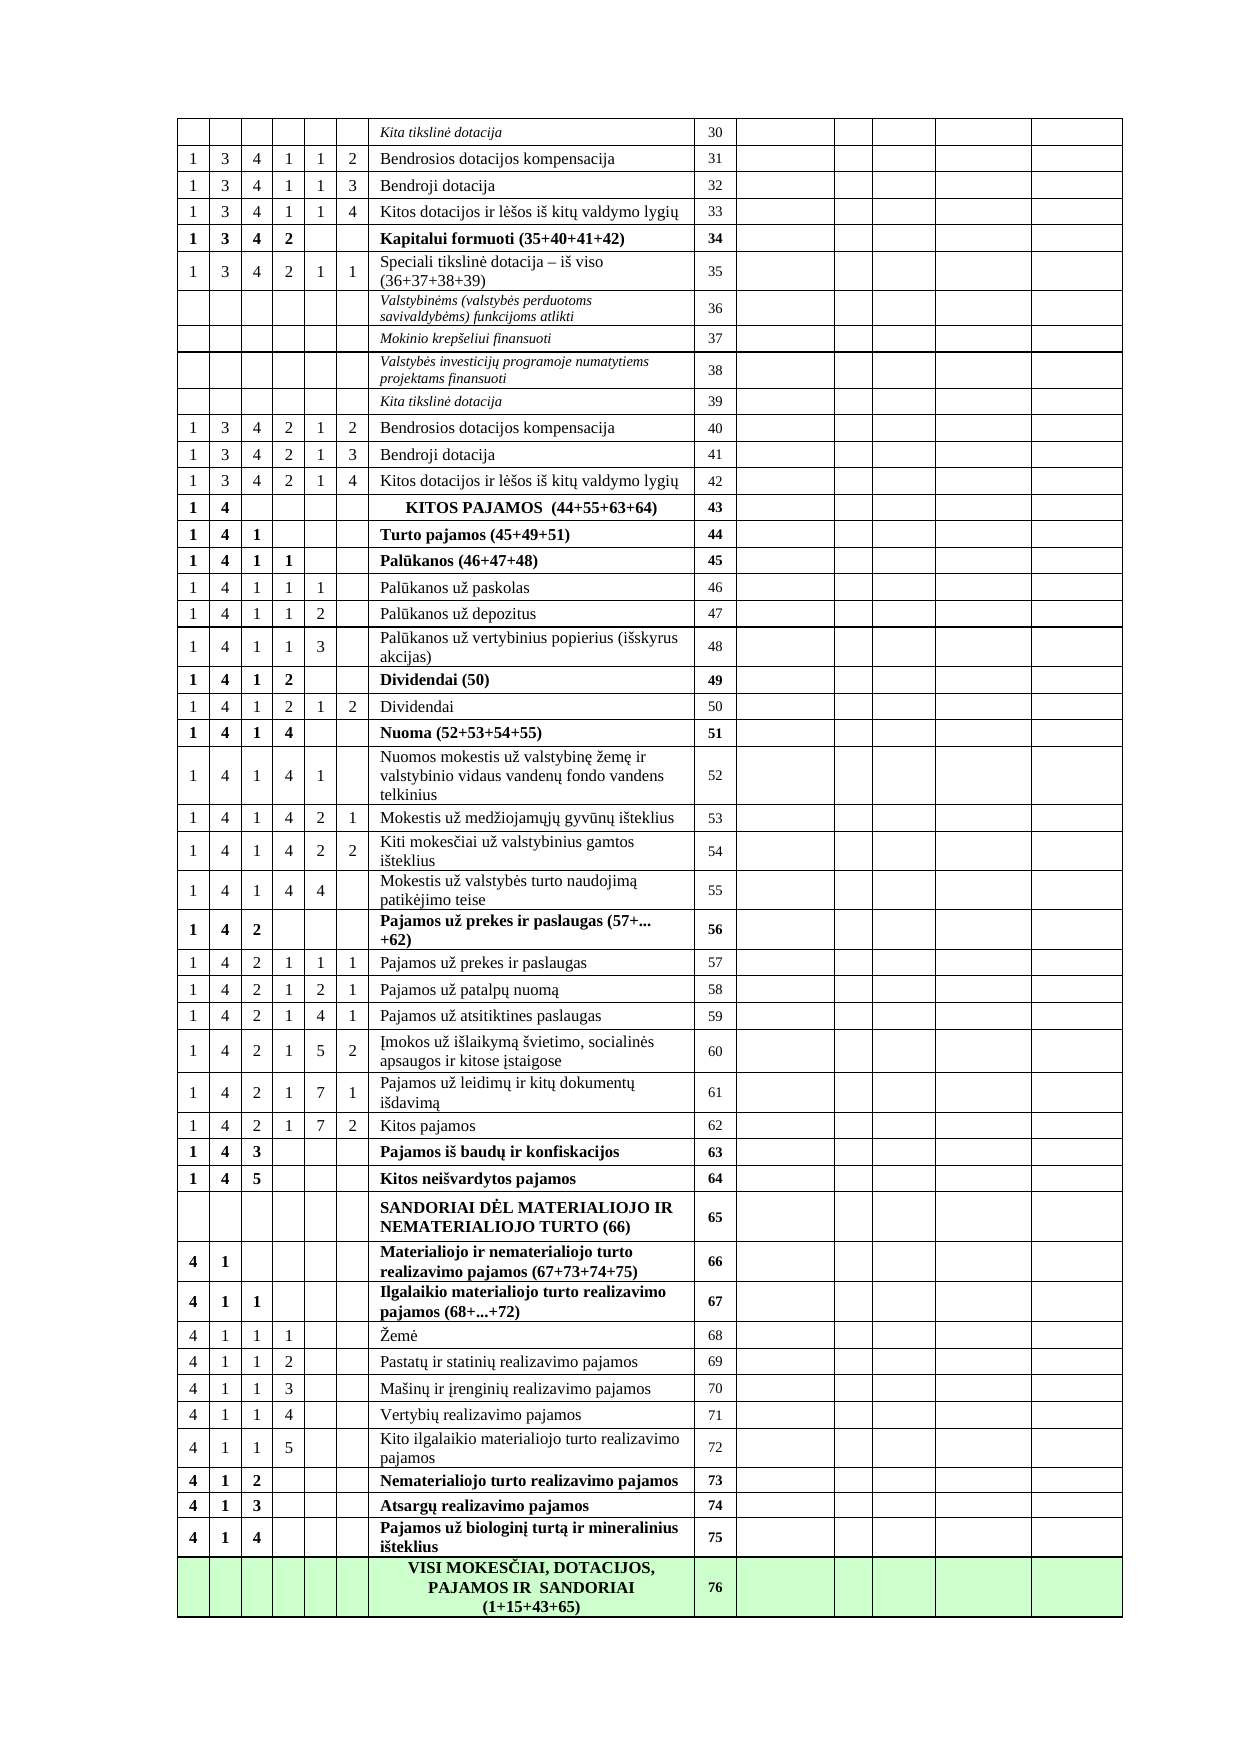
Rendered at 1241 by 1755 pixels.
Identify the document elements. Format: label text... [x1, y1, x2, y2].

table_cell 4 [305, 1003, 336, 1028]
table_cell [835, 442, 872, 467]
table_cell [1032, 119, 1122, 145]
table_cell [273, 353, 304, 387]
table_cell [737, 1282, 834, 1321]
table_cell [936, 1375, 1031, 1401]
table_cell 51 [695, 720, 736, 746]
table_cell [1032, 172, 1122, 198]
table_cell [1032, 950, 1122, 975]
table_cell 1 [178, 628, 209, 666]
table_cell [305, 1558, 336, 1616]
table_cell 1 [178, 805, 209, 831]
table_cell 4 [210, 747, 241, 804]
table_cell 1 [178, 667, 209, 692]
table_cell [1032, 199, 1122, 224]
table_cell 1 [178, 720, 209, 746]
table_cell [1032, 326, 1122, 351]
table_cell 1 [242, 694, 272, 719]
table_cell Dividendai [369, 694, 694, 719]
table_cell 4 [337, 468, 368, 494]
table_cell [737, 574, 834, 600]
table_cell 2 [242, 1003, 272, 1028]
table_cell [835, 1322, 872, 1348]
table_cell 1 [337, 252, 368, 290]
table_cell [737, 146, 834, 171]
table_cell [1032, 415, 1122, 441]
table_cell 1 [305, 172, 336, 198]
table_cell [835, 326, 872, 351]
table_cell 44 [695, 521, 736, 547]
table_cell 3 [242, 1139, 272, 1165]
table_cell 4 [242, 442, 272, 467]
table_cell [835, 1073, 872, 1112]
table_cell Speciali tikslinė dotacija – iš viso (36+37+38+39) [369, 252, 694, 290]
table_cell [936, 1493, 1031, 1517]
table_cell [835, 1468, 872, 1492]
table_cell [337, 119, 368, 145]
table_cell 1 [178, 1139, 209, 1165]
table_cell 1 [273, 172, 304, 198]
table_cell [737, 976, 834, 1002]
table_cell [835, 1282, 872, 1321]
table_cell 1 [210, 1349, 241, 1374]
table_cell [210, 1558, 241, 1616]
table_cell [1032, 1322, 1122, 1348]
table_cell [737, 1113, 834, 1138]
table_cell [178, 1192, 209, 1241]
table_cell 1 [273, 976, 304, 1002]
table_cell Kito ilgalaikio materialiojo turto realizavimo pajamos [369, 1429, 694, 1467]
table_cell [835, 747, 872, 804]
table_cell Bendrosios dotacijos kompensacija [369, 146, 694, 171]
table_cell 1 [337, 1003, 368, 1028]
table_cell [305, 1139, 336, 1165]
table_cell 4 [242, 252, 272, 290]
table_cell [873, 1322, 935, 1348]
table_cell [337, 1282, 368, 1321]
table_cell [737, 747, 834, 804]
table_cell [273, 1558, 304, 1616]
table_cell 60 [695, 1030, 736, 1072]
table_cell 1 [178, 468, 209, 494]
table_cell [305, 1493, 336, 1517]
table_cell [273, 326, 304, 351]
table_cell [835, 468, 872, 494]
table_cell [1032, 291, 1122, 325]
table_cell [337, 225, 368, 251]
table_cell [873, 199, 935, 224]
table_cell 1 [210, 1322, 241, 1348]
table_cell [305, 291, 336, 325]
table_cell [1032, 1242, 1122, 1281]
table_cell [737, 1375, 834, 1401]
table_cell 1 [273, 1030, 304, 1072]
table_cell [337, 1468, 368, 1492]
table_cell [210, 291, 241, 325]
table_cell [273, 119, 304, 145]
table_cell [835, 910, 872, 949]
table_cell [1032, 1518, 1122, 1556]
table_cell [737, 1003, 834, 1028]
table_cell Kitos dotacijos ir lėšos iš kitų valdymo lygių [369, 199, 694, 224]
table_cell 4 [273, 805, 304, 831]
table_cell [273, 389, 304, 414]
table_cell 1 [178, 548, 209, 573]
table_cell 2 [273, 225, 304, 251]
table_cell [737, 950, 834, 975]
table_cell 73 [695, 1468, 736, 1492]
table_cell 5 [305, 1030, 336, 1072]
table_cell 1 [242, 871, 272, 909]
table_cell [210, 1192, 241, 1241]
table_cell 4 [178, 1402, 209, 1427]
table_cell [873, 468, 935, 494]
table_cell [936, 1282, 1031, 1321]
table_cell Palūkanos (46+47+48) [369, 548, 694, 573]
table_cell [835, 1349, 872, 1374]
table_cell [835, 805, 872, 831]
table_cell 1 [273, 628, 304, 666]
table_cell [305, 119, 336, 145]
table_cell 1 [178, 252, 209, 290]
table_cell [1032, 574, 1122, 600]
table_cell [936, 720, 1031, 746]
table_cell [873, 252, 935, 290]
table_cell [873, 910, 935, 949]
table_cell [835, 1166, 872, 1191]
table_cell [737, 326, 834, 351]
table_cell 76 [695, 1558, 736, 1616]
table_cell [242, 1558, 272, 1616]
table_cell 3 [337, 172, 368, 198]
table_cell 3 [210, 415, 241, 441]
table_cell [1032, 1429, 1122, 1467]
table_cell 63 [695, 1139, 736, 1165]
table_cell [737, 389, 834, 414]
table_cell [1032, 1003, 1122, 1028]
table_cell [936, 1073, 1031, 1112]
table_cell [737, 805, 834, 831]
table_cell 1 [210, 1242, 241, 1281]
table_cell 1 [273, 199, 304, 224]
table_cell 2 [305, 832, 336, 870]
table_cell [835, 950, 872, 975]
table_cell Palūkanos už vertybinius popierius (išskyrus akcijas) [369, 628, 694, 666]
table_cell Nuoma (52+53+54+55) [369, 720, 694, 746]
table_cell [873, 601, 935, 626]
table_cell [873, 1003, 935, 1028]
table_cell 1 [242, 548, 272, 573]
table_cell [873, 747, 935, 804]
table_cell 54 [695, 832, 736, 870]
table_cell Kitos dotacijos ir lėšos iš kitų valdymo lygių [369, 468, 694, 494]
table_cell [936, 326, 1031, 351]
table_cell [936, 667, 1031, 692]
table_cell [305, 225, 336, 251]
table_cell [936, 628, 1031, 666]
table_cell [737, 548, 834, 573]
table_cell [835, 146, 872, 171]
table_cell [936, 747, 1031, 804]
table_cell [273, 521, 304, 547]
table_cell [873, 1242, 935, 1281]
table_cell Bendroji dotacija [369, 442, 694, 467]
table_cell [737, 1518, 834, 1556]
table_cell 3 [305, 628, 336, 666]
table_cell [273, 495, 304, 520]
table_cell [873, 225, 935, 251]
table_cell 4 [273, 832, 304, 870]
table_cell [873, 389, 935, 414]
table_cell [305, 1375, 336, 1401]
table_cell [1032, 628, 1122, 666]
table_cell Pajamos už biologinį turtą ir mineralinius išteklius [369, 1518, 694, 1556]
table_cell 2 [273, 468, 304, 494]
table_cell 1 [178, 1003, 209, 1028]
table_cell [1032, 720, 1122, 746]
table_cell [835, 1113, 872, 1138]
table_cell [873, 146, 935, 171]
table_cell 2 [337, 1030, 368, 1072]
table_cell [1032, 468, 1122, 494]
table_cell [337, 1349, 368, 1374]
table_cell 1 [178, 415, 209, 441]
table_cell [1032, 225, 1122, 251]
table_cell Dividendai (50) [369, 667, 694, 692]
table_cell 1 [210, 1402, 241, 1427]
table_cell [737, 1402, 834, 1427]
table_cell 2 [273, 1349, 304, 1374]
table_cell 49 [695, 667, 736, 692]
table_cell Mokestis už valstybės turto naudojimą patikėjimo teise [369, 871, 694, 909]
table_cell [835, 252, 872, 290]
table_cell Kita tikslinė dotacija [369, 389, 694, 414]
table_cell 2 [242, 1468, 272, 1492]
table_cell [337, 1558, 368, 1616]
table_cell 2 [273, 415, 304, 441]
table_cell Palūkanos už paskolas [369, 574, 694, 600]
table_cell [835, 1030, 872, 1072]
table_cell 2 [273, 694, 304, 719]
table_cell [737, 119, 834, 145]
table_cell 46 [695, 574, 736, 600]
table_cell [273, 1192, 304, 1241]
table_cell 75 [695, 1518, 736, 1556]
table_cell [178, 291, 209, 325]
table_cell [178, 326, 209, 351]
table_cell Kitos neišvardytos pajamos [369, 1166, 694, 1191]
table_cell 2 [305, 805, 336, 831]
table_cell [305, 1402, 336, 1427]
table_cell [873, 1166, 935, 1191]
table_cell 4 [178, 1349, 209, 1374]
table_cell 42 [695, 468, 736, 494]
table_cell [210, 119, 241, 145]
table_cell [936, 1349, 1031, 1374]
table_cell Pajamos iš baudų ir konfiskacijos [369, 1139, 694, 1165]
table_cell 1 [178, 172, 209, 198]
table_cell 3 [210, 252, 241, 290]
table_cell 4 [210, 521, 241, 547]
table_cell 4 [178, 1242, 209, 1281]
table_cell 1 [273, 601, 304, 626]
table_cell [1032, 1493, 1122, 1517]
table_cell [737, 468, 834, 494]
table_cell 3 [210, 172, 241, 198]
table_cell [873, 1113, 935, 1138]
table_cell 1 [273, 574, 304, 600]
table_cell [337, 521, 368, 547]
table_cell 1 [273, 146, 304, 171]
table_cell [337, 353, 368, 387]
table_cell [305, 495, 336, 520]
table_cell [178, 119, 209, 145]
table_cell [873, 1558, 935, 1616]
table_cell 38 [695, 353, 736, 387]
table_cell [305, 1349, 336, 1374]
table_cell [737, 1468, 834, 1492]
table_cell 1 [273, 548, 304, 573]
table_cell Nuomos mokestis už valstybinę žemę ir valstybinio vidaus vandenų fondo vandens telkinius [369, 747, 694, 804]
table_cell 52 [695, 747, 736, 804]
table_cell [1032, 1375, 1122, 1401]
table_cell [305, 353, 336, 387]
table_cell [835, 119, 872, 145]
table_cell [1032, 871, 1122, 909]
table_cell 4 [242, 468, 272, 494]
table_cell [873, 1375, 935, 1401]
table_cell [242, 495, 272, 520]
table_cell 2 [273, 252, 304, 290]
table_cell 4 [178, 1468, 209, 1492]
table_cell [737, 832, 834, 870]
table_cell [873, 1192, 935, 1241]
table_cell [337, 747, 368, 804]
table_cell 1 [337, 976, 368, 1002]
table_cell [1032, 1192, 1122, 1241]
table_cell 1 [242, 1375, 272, 1401]
table_cell 1 [273, 1073, 304, 1112]
table_cell [873, 1402, 935, 1427]
table_cell [305, 521, 336, 547]
table_cell VISI MOKESČIAI, DOTACIJOS, PAJAMOS IR SANDORIAI (1+15+43+65) [369, 1558, 694, 1616]
table_cell 3 [210, 146, 241, 171]
table_cell [737, 720, 834, 746]
table_cell [835, 353, 872, 387]
table_cell [835, 1242, 872, 1281]
table_cell [337, 326, 368, 351]
table_cell 1 [242, 1282, 272, 1321]
table_cell [273, 1518, 304, 1556]
table_cell [337, 574, 368, 600]
table_cell [242, 119, 272, 145]
table_cell 1 [242, 1429, 272, 1467]
table_cell [1032, 1073, 1122, 1112]
table_cell [305, 326, 336, 351]
table_cell [936, 389, 1031, 414]
table_cell 1 [178, 747, 209, 804]
table_cell [835, 548, 872, 573]
table_cell [337, 1166, 368, 1191]
table_cell 4 [210, 950, 241, 975]
table_cell [1032, 353, 1122, 387]
table_cell 71 [695, 1402, 736, 1427]
table_cell 4 [210, 1113, 241, 1138]
table_cell [873, 694, 935, 719]
table_cell 1 [305, 442, 336, 467]
table_cell [178, 1558, 209, 1616]
table_cell [835, 225, 872, 251]
table_cell 74 [695, 1493, 736, 1517]
table_cell Valstybinėms (valstybės perduotoms savivaldybėms) funkcijoms atlikti [369, 291, 694, 325]
table_cell 3 [210, 442, 241, 467]
table_cell [873, 442, 935, 467]
table_cell 4 [210, 1073, 241, 1112]
table_cell 4 [242, 199, 272, 224]
table_cell [936, 1429, 1031, 1467]
table_cell [1032, 146, 1122, 171]
table_cell 68 [695, 1322, 736, 1348]
table_cell [1032, 442, 1122, 467]
table_cell 1 [178, 495, 209, 520]
table_cell 5 [273, 1429, 304, 1467]
table_cell [835, 199, 872, 224]
table_cell 1 [178, 1166, 209, 1191]
table_cell [936, 1242, 1031, 1281]
table_cell [305, 720, 336, 746]
table_cell [273, 1468, 304, 1492]
table_cell [737, 415, 834, 441]
table_cell Mašinų ir įrenginių realizavimo pajamos [369, 1375, 694, 1401]
table_cell [305, 548, 336, 573]
table_cell [1032, 1113, 1122, 1138]
table_cell 3 [242, 1493, 272, 1517]
table_cell [835, 1429, 872, 1467]
table_cell [1032, 976, 1122, 1002]
table_cell 4 [210, 1003, 241, 1028]
table_cell [873, 172, 935, 198]
table_cell 4 [178, 1429, 209, 1467]
table_cell 1 [242, 667, 272, 692]
table_cell [273, 1242, 304, 1281]
table_cell 36 [695, 291, 736, 325]
table_cell Pajamos už leidimų ir kitų dokumentų išdavimą [369, 1073, 694, 1112]
table_cell 1 [242, 1349, 272, 1374]
table_cell 2 [242, 976, 272, 1002]
table_cell [873, 1429, 935, 1467]
table_cell [835, 172, 872, 198]
table_cell 69 [695, 1349, 736, 1374]
table_cell [936, 415, 1031, 441]
table_cell [273, 291, 304, 325]
table_cell Nematerialiojo turto realizavimo pajamos [369, 1468, 694, 1492]
table_cell [1032, 548, 1122, 573]
table_cell 66 [695, 1242, 736, 1281]
table_cell 1 [178, 521, 209, 547]
table_cell [737, 1030, 834, 1072]
table_cell Pajamos už prekes ir paslaugas [369, 950, 694, 975]
table_cell [936, 871, 1031, 909]
table_cell Atsargų realizavimo pajamos [369, 1493, 694, 1517]
table_cell [936, 172, 1031, 198]
table_cell [1032, 601, 1122, 626]
table_cell [873, 805, 935, 831]
table_cell 4 [337, 199, 368, 224]
table_cell 3 [210, 199, 241, 224]
table_cell 4 [210, 1030, 241, 1072]
table_cell 4 [210, 1166, 241, 1191]
table_cell [737, 1242, 834, 1281]
table_cell 2 [242, 1073, 272, 1112]
table_cell 4 [273, 720, 304, 746]
table_cell [936, 1322, 1031, 1348]
table_cell Valstybės investicijų programoje numatytiems projektams finansuoti [369, 353, 694, 387]
table_cell 1 [337, 950, 368, 975]
table_cell [936, 548, 1031, 573]
table_cell 61 [695, 1073, 736, 1112]
table_cell [936, 1558, 1031, 1616]
table_cell 41 [695, 442, 736, 467]
table_cell [936, 574, 1031, 600]
table_cell [835, 1003, 872, 1028]
table_cell 2 [337, 1113, 368, 1138]
table_cell [737, 1429, 834, 1467]
table_cell [273, 1282, 304, 1321]
table_cell 47 [695, 601, 736, 626]
table_cell [305, 1242, 336, 1281]
table_cell [337, 871, 368, 909]
table_cell [305, 1282, 336, 1321]
table_cell [835, 628, 872, 666]
table_cell [936, 521, 1031, 547]
table_cell [1032, 910, 1122, 949]
table_cell [835, 574, 872, 600]
table_cell Palūkanos už depozitus [369, 601, 694, 626]
table_cell 7 [305, 1073, 336, 1112]
table_cell 4 [273, 1402, 304, 1427]
table_cell [737, 353, 834, 387]
table_cell 1 [210, 1468, 241, 1492]
table_cell 1 [178, 225, 209, 251]
table_cell [210, 389, 241, 414]
table_cell 1 [242, 1402, 272, 1427]
table_cell [936, 442, 1031, 467]
table_cell 4 [210, 976, 241, 1002]
table_cell Pastatų ir statinių realizavimo pajamos [369, 1349, 694, 1374]
table_cell Pajamos už atsitiktines paslaugas [369, 1003, 694, 1028]
table_cell 1 [178, 1030, 209, 1072]
table_cell [936, 805, 1031, 831]
table_cell 4 [210, 720, 241, 746]
table_cell [242, 353, 272, 387]
table_cell Ilgalaikio materialiojo turto realizavimo pajamos (68+...+72) [369, 1282, 694, 1321]
table_cell [936, 694, 1031, 719]
table_cell Bendroji dotacija [369, 172, 694, 198]
table_cell [337, 389, 368, 414]
table_cell [242, 1192, 272, 1241]
table_cell Bendrosios dotacijos kompensacija [369, 415, 694, 441]
table_cell [936, 1139, 1031, 1165]
table_cell [873, 1468, 935, 1492]
table_cell 2 [242, 1030, 272, 1072]
table_cell 1 [242, 574, 272, 600]
table_cell 48 [695, 628, 736, 666]
table_cell [337, 495, 368, 520]
table_cell 58 [695, 976, 736, 1002]
table_cell [1032, 495, 1122, 520]
table_cell [337, 1139, 368, 1165]
table_cell [737, 1073, 834, 1112]
table_cell [737, 521, 834, 547]
table_cell [873, 1493, 935, 1517]
table_cell 7 [305, 1113, 336, 1138]
table_cell 1 [305, 950, 336, 975]
table_cell 4 [210, 805, 241, 831]
table_cell 65 [695, 1192, 736, 1241]
table_cell 4 [178, 1322, 209, 1348]
table_cell 2 [242, 950, 272, 975]
table_cell [337, 720, 368, 746]
table_cell [936, 353, 1031, 387]
table_cell [305, 1192, 336, 1241]
table_cell 4 [273, 747, 304, 804]
table_cell 1 [305, 574, 336, 600]
table_cell [873, 353, 935, 387]
table_cell [1032, 1402, 1122, 1427]
table_cell 4 [210, 910, 241, 949]
table_cell [936, 976, 1031, 1002]
table_cell [737, 871, 834, 909]
table_cell 59 [695, 1003, 736, 1028]
table_cell [936, 1402, 1031, 1427]
table_cell 3 [210, 225, 241, 251]
table_cell Kita tikslinė dotacija [369, 119, 694, 145]
table_cell 1 [178, 910, 209, 949]
table_cell 2 [305, 601, 336, 626]
table_cell Kapitalui formuoti (35+40+41+42) [369, 225, 694, 251]
table_cell [873, 415, 935, 441]
table_cell [936, 225, 1031, 251]
table_cell [737, 1349, 834, 1374]
table_cell [737, 291, 834, 325]
table_cell [873, 291, 935, 325]
table_cell [242, 326, 272, 351]
table_cell 1 [210, 1282, 241, 1321]
table_cell [873, 1518, 935, 1556]
table_cell 72 [695, 1429, 736, 1467]
table_cell 4 [210, 1139, 241, 1165]
table_cell 70 [695, 1375, 736, 1401]
table_cell 1 [178, 950, 209, 975]
table_cell 57 [695, 950, 736, 975]
table_cell [337, 291, 368, 325]
table_cell [737, 172, 834, 198]
table_cell [873, 495, 935, 520]
table_cell [1032, 1468, 1122, 1492]
table_cell 64 [695, 1166, 736, 1191]
table_cell 1 [242, 747, 272, 804]
table_cell [936, 1166, 1031, 1191]
table_cell 4 [210, 871, 241, 909]
table_cell [873, 1073, 935, 1112]
table_cell 31 [695, 146, 736, 171]
table_cell [936, 1113, 1031, 1138]
table_cell [835, 1139, 872, 1165]
table_cell [305, 1429, 336, 1467]
table_cell 1 [178, 442, 209, 467]
table_cell 1 [273, 1003, 304, 1028]
table_cell 1 [242, 601, 272, 626]
table_cell [936, 119, 1031, 145]
table_cell Vertybių realizavimo pajamos [369, 1402, 694, 1427]
table_cell [936, 832, 1031, 870]
table_cell [337, 601, 368, 626]
table_cell [273, 1493, 304, 1517]
table_cell [337, 548, 368, 573]
table_cell [178, 389, 209, 414]
table_cell 1 [178, 1073, 209, 1112]
table_cell 1 [305, 199, 336, 224]
table_cell [337, 628, 368, 666]
table_cell 1 [210, 1518, 241, 1556]
table_cell 1 [178, 146, 209, 171]
table_cell [835, 389, 872, 414]
table_cell 1 [305, 415, 336, 441]
table_cell 1 [242, 832, 272, 870]
table_cell [337, 1493, 368, 1517]
table_cell Mokinio krepšeliui finansuoti [369, 326, 694, 351]
table_cell [936, 468, 1031, 494]
table_cell 1 [273, 1113, 304, 1138]
table_cell 56 [695, 910, 736, 949]
table_cell 1 [210, 1429, 241, 1467]
table_cell 4 [210, 667, 241, 692]
table_cell [936, 252, 1031, 290]
table_cell [936, 495, 1031, 520]
table_cell 45 [695, 548, 736, 573]
table_cell [835, 720, 872, 746]
table_cell [737, 252, 834, 290]
table_cell [873, 548, 935, 573]
table_cell [1032, 1139, 1122, 1165]
table_cell [242, 389, 272, 414]
table_cell [305, 1322, 336, 1348]
table_cell 33 [695, 199, 736, 224]
table_cell [737, 628, 834, 666]
table_cell 4 [242, 225, 272, 251]
table_cell [873, 521, 935, 547]
table_cell 4 [210, 495, 241, 520]
table_cell [835, 871, 872, 909]
table_cell 3 [337, 442, 368, 467]
table_cell 50 [695, 694, 736, 719]
table_cell [273, 1166, 304, 1191]
table_cell [737, 225, 834, 251]
table_cell [936, 1192, 1031, 1241]
table_cell 4 [210, 574, 241, 600]
table_cell [337, 1322, 368, 1348]
table_cell [873, 1282, 935, 1321]
table_cell [1032, 694, 1122, 719]
table_cell [873, 832, 935, 870]
table_cell 62 [695, 1113, 736, 1138]
table_cell [835, 1375, 872, 1401]
table_cell [242, 1242, 272, 1281]
table_cell [737, 910, 834, 949]
table_cell [873, 720, 935, 746]
table_cell [1032, 1282, 1122, 1321]
table_cell [178, 353, 209, 387]
table_cell 3 [210, 468, 241, 494]
table_cell [210, 326, 241, 351]
table_cell [305, 1468, 336, 1492]
table_cell [936, 1003, 1031, 1028]
table_cell [835, 1192, 872, 1241]
table_cell [835, 1518, 872, 1556]
table_cell 1 [305, 468, 336, 494]
table_cell [835, 415, 872, 441]
table_cell 37 [695, 326, 736, 351]
table_cell Žemė [369, 1322, 694, 1348]
table_cell [873, 1349, 935, 1374]
table_cell [835, 495, 872, 520]
table_cell 55 [695, 871, 736, 909]
table_cell KITOS PAJAMOS (44+55+63+64) [369, 495, 694, 520]
table_cell 1 [178, 871, 209, 909]
table_cell [835, 1402, 872, 1427]
table_cell [737, 667, 834, 692]
table_cell 1 [337, 1073, 368, 1112]
table_cell 32 [695, 172, 736, 198]
table_cell 4 [242, 415, 272, 441]
table_cell [337, 1402, 368, 1427]
table_cell [936, 1518, 1031, 1556]
table_cell Įmokos už išlaikymą švietimo, socialinės apsaugos ir kitose įstaigose [369, 1030, 694, 1072]
table_cell 1 [337, 805, 368, 831]
table_cell 1 [273, 1322, 304, 1348]
table_cell [737, 495, 834, 520]
table_cell [305, 667, 336, 692]
table_cell 1 [305, 747, 336, 804]
table_cell [1032, 521, 1122, 547]
table_cell 2 [242, 910, 272, 949]
table_cell 4 [242, 1518, 272, 1556]
table_cell [873, 950, 935, 975]
table_cell [835, 1558, 872, 1616]
table_cell 30 [695, 119, 736, 145]
table_cell [835, 976, 872, 1002]
table_cell [936, 291, 1031, 325]
table_cell 4 [178, 1282, 209, 1321]
table_cell [873, 574, 935, 600]
table_cell Mokestis už medžiojamųjų gyvūnų išteklius [369, 805, 694, 831]
table_cell [337, 667, 368, 692]
table_cell 1 [242, 720, 272, 746]
table_cell 4 [210, 628, 241, 666]
table_cell [737, 442, 834, 467]
table_cell [835, 521, 872, 547]
table_cell 4 [178, 1518, 209, 1556]
table_cell [835, 832, 872, 870]
table_cell [337, 1429, 368, 1467]
table_cell 5 [242, 1166, 272, 1191]
table_cell [737, 1166, 834, 1191]
table_cell [737, 1139, 834, 1165]
table_cell [305, 1518, 336, 1556]
table_cell [737, 601, 834, 626]
table_cell [936, 1030, 1031, 1072]
table_cell 2 [337, 694, 368, 719]
table_cell [873, 871, 935, 909]
table_cell 4 [210, 548, 241, 573]
table_cell [835, 694, 872, 719]
table_cell [1032, 805, 1122, 831]
table_cell 40 [695, 415, 736, 441]
table_cell [337, 1518, 368, 1556]
table_cell [210, 353, 241, 387]
table_cell [936, 910, 1031, 949]
table_cell 39 [695, 389, 736, 414]
table_cell [305, 1166, 336, 1191]
table_cell [835, 1493, 872, 1517]
table_cell Materialiojo ir nematerialiojo turto realizavimo pajamos (67+73+74+75) [369, 1242, 694, 1281]
table_cell [936, 146, 1031, 171]
table_cell 4 [242, 172, 272, 198]
table_cell [305, 910, 336, 949]
table_cell 1 [242, 1322, 272, 1348]
table_cell 1 [210, 1493, 241, 1517]
table_cell [873, 667, 935, 692]
table_cell [873, 326, 935, 351]
table_cell 2 [305, 976, 336, 1002]
table_cell 1 [242, 628, 272, 666]
table_cell 1 [242, 805, 272, 831]
table_cell [873, 976, 935, 1002]
table_cell 1 [305, 146, 336, 171]
table_cell 1 [305, 252, 336, 290]
table_cell [936, 950, 1031, 975]
table_cell [835, 601, 872, 626]
table_cell 4 [210, 832, 241, 870]
table_cell Pajamos už patalpų nuomą [369, 976, 694, 1002]
table_cell [337, 910, 368, 949]
table_cell 4 [178, 1375, 209, 1401]
table_cell [737, 1322, 834, 1348]
table_cell 1 [178, 976, 209, 1002]
table_cell 43 [695, 495, 736, 520]
table_cell 4 [210, 694, 241, 719]
table_cell 35 [695, 252, 736, 290]
table_cell [1032, 667, 1122, 692]
table_cell 2 [337, 832, 368, 870]
table_cell [873, 119, 935, 145]
table_cell 1 [273, 950, 304, 975]
table_cell Pajamos už prekes ir paslaugas (57+...+62) [369, 910, 694, 949]
table_cell [273, 910, 304, 949]
table_cell 1 [178, 1113, 209, 1138]
table_cell [936, 1468, 1031, 1492]
table_cell [1032, 1558, 1122, 1616]
table_cell [737, 694, 834, 719]
table_cell 1 [242, 521, 272, 547]
table_cell [835, 291, 872, 325]
table_cell 2 [242, 1113, 272, 1138]
table_cell Turto pajamos (45+49+51) [369, 521, 694, 547]
table_cell [737, 1192, 834, 1241]
table_cell [242, 291, 272, 325]
table_cell [873, 1030, 935, 1072]
table_cell 1 [178, 694, 209, 719]
table_cell [936, 199, 1031, 224]
table_cell 53 [695, 805, 736, 831]
table_cell 4 [178, 1493, 209, 1517]
table_cell Kitos pajamos [369, 1113, 694, 1138]
table_cell [337, 1192, 368, 1241]
table_cell 2 [273, 667, 304, 692]
table_cell [873, 1139, 935, 1165]
table_cell 2 [273, 442, 304, 467]
table_cell [737, 1558, 834, 1616]
table_cell 1 [210, 1375, 241, 1401]
table_cell [1032, 832, 1122, 870]
table_cell [737, 1493, 834, 1517]
table_cell 1 [305, 694, 336, 719]
table_cell [936, 601, 1031, 626]
table_cell [305, 389, 336, 414]
table_cell [873, 628, 935, 666]
table_cell [1032, 1166, 1122, 1191]
table_cell [273, 1139, 304, 1165]
table_cell 1 [178, 832, 209, 870]
table_cell 2 [337, 146, 368, 171]
table_cell [1032, 389, 1122, 414]
table_cell 4 [242, 146, 272, 171]
table_cell 2 [337, 415, 368, 441]
table_cell 4 [273, 871, 304, 909]
table_cell [1032, 747, 1122, 804]
table_cell 4 [210, 601, 241, 626]
table_cell 34 [695, 225, 736, 251]
table_cell SANDORIAI DĖL MATERIALIOJO IR NEMATERIALIOJO TURTO (66) [369, 1192, 694, 1241]
table_cell 4 [305, 871, 336, 909]
table_cell 1 [178, 574, 209, 600]
table_cell 1 [178, 199, 209, 224]
table_cell [737, 199, 834, 224]
table_cell 1 [178, 601, 209, 626]
table_cell [337, 1242, 368, 1281]
table_cell [337, 1375, 368, 1401]
table_cell 67 [695, 1282, 736, 1321]
table_cell [1032, 1349, 1122, 1374]
table_cell [1032, 252, 1122, 290]
table_cell 3 [273, 1375, 304, 1401]
table_cell [1032, 1030, 1122, 1072]
table_cell [835, 667, 872, 692]
table_cell Kiti mokesčiai už valstybinius gamtos išteklius [369, 832, 694, 870]
